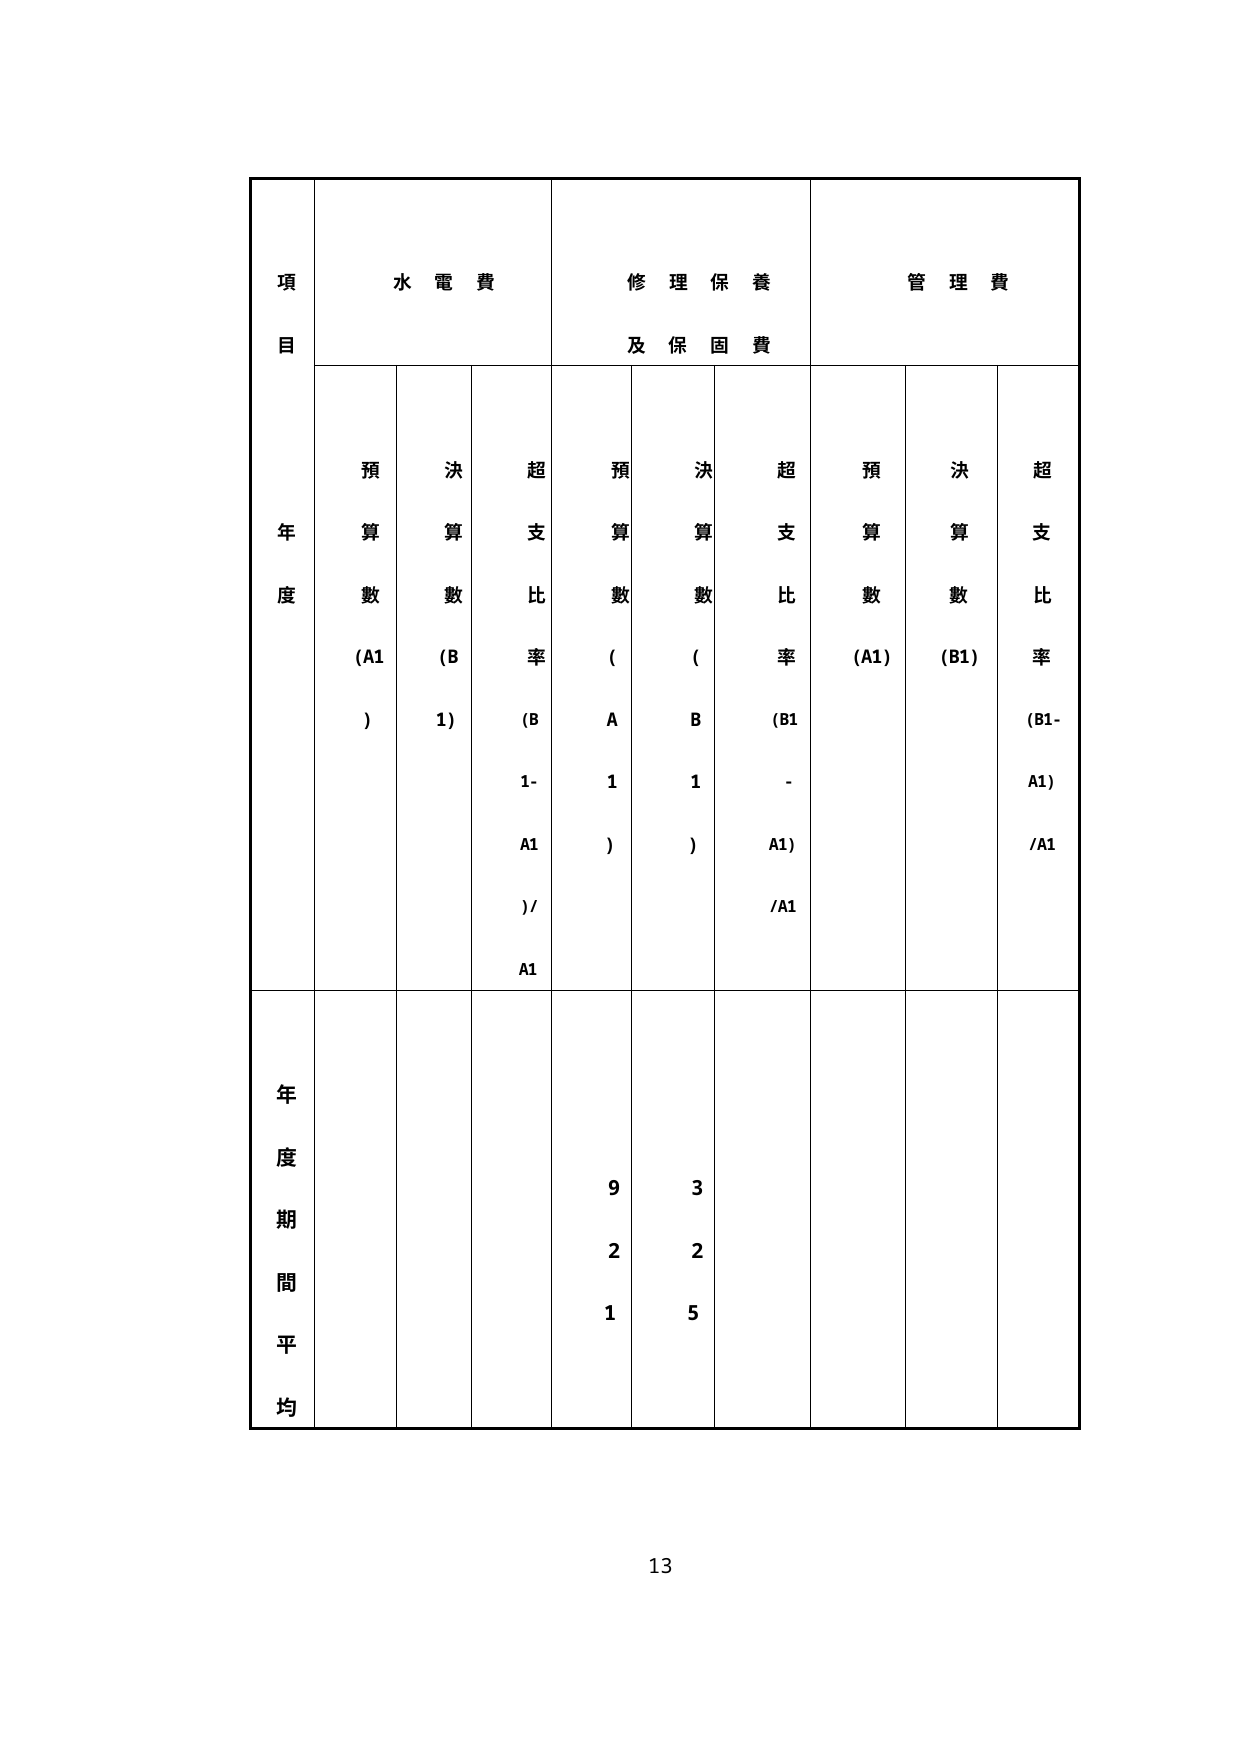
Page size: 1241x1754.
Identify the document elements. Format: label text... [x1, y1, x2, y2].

table_cell 921 [552, 991, 631, 1427]
table_cell 超支 比率 (B1-A1)/A1 [472, 366, 551, 990]
table_cell [906, 991, 997, 1427]
table_cell [715, 991, 810, 1427]
table_cell 325 [632, 991, 714, 1427]
table_header 項目 年度 [252, 180, 314, 990]
table_cell 超支 比率 (B1-A1) /A1 [998, 366, 1078, 990]
table_cell 決算數 (B1) [397, 366, 471, 990]
table_cell 決算數 (B1) [632, 366, 714, 990]
table_cell 預算數 (A1) [552, 366, 631, 990]
table_header 管理費 [811, 180, 1078, 365]
table_cell [472, 991, 551, 1427]
table_cell [811, 991, 905, 1427]
table_cell [397, 991, 471, 1427]
table_cell 預算數 (A1) [811, 366, 905, 990]
table_header 修理保養及保固費 [552, 180, 810, 365]
table_cell [998, 991, 1078, 1427]
table_cell 決算數 (B1) [906, 366, 997, 990]
table_header 水電費 [315, 180, 551, 365]
table_cell 年度期間 平均 [252, 991, 314, 1427]
table_cell 預算數 (A1) [315, 366, 396, 990]
table_cell [315, 991, 396, 1427]
table_cell 超支 比率 (B1-A1) /A1 [715, 366, 810, 990]
